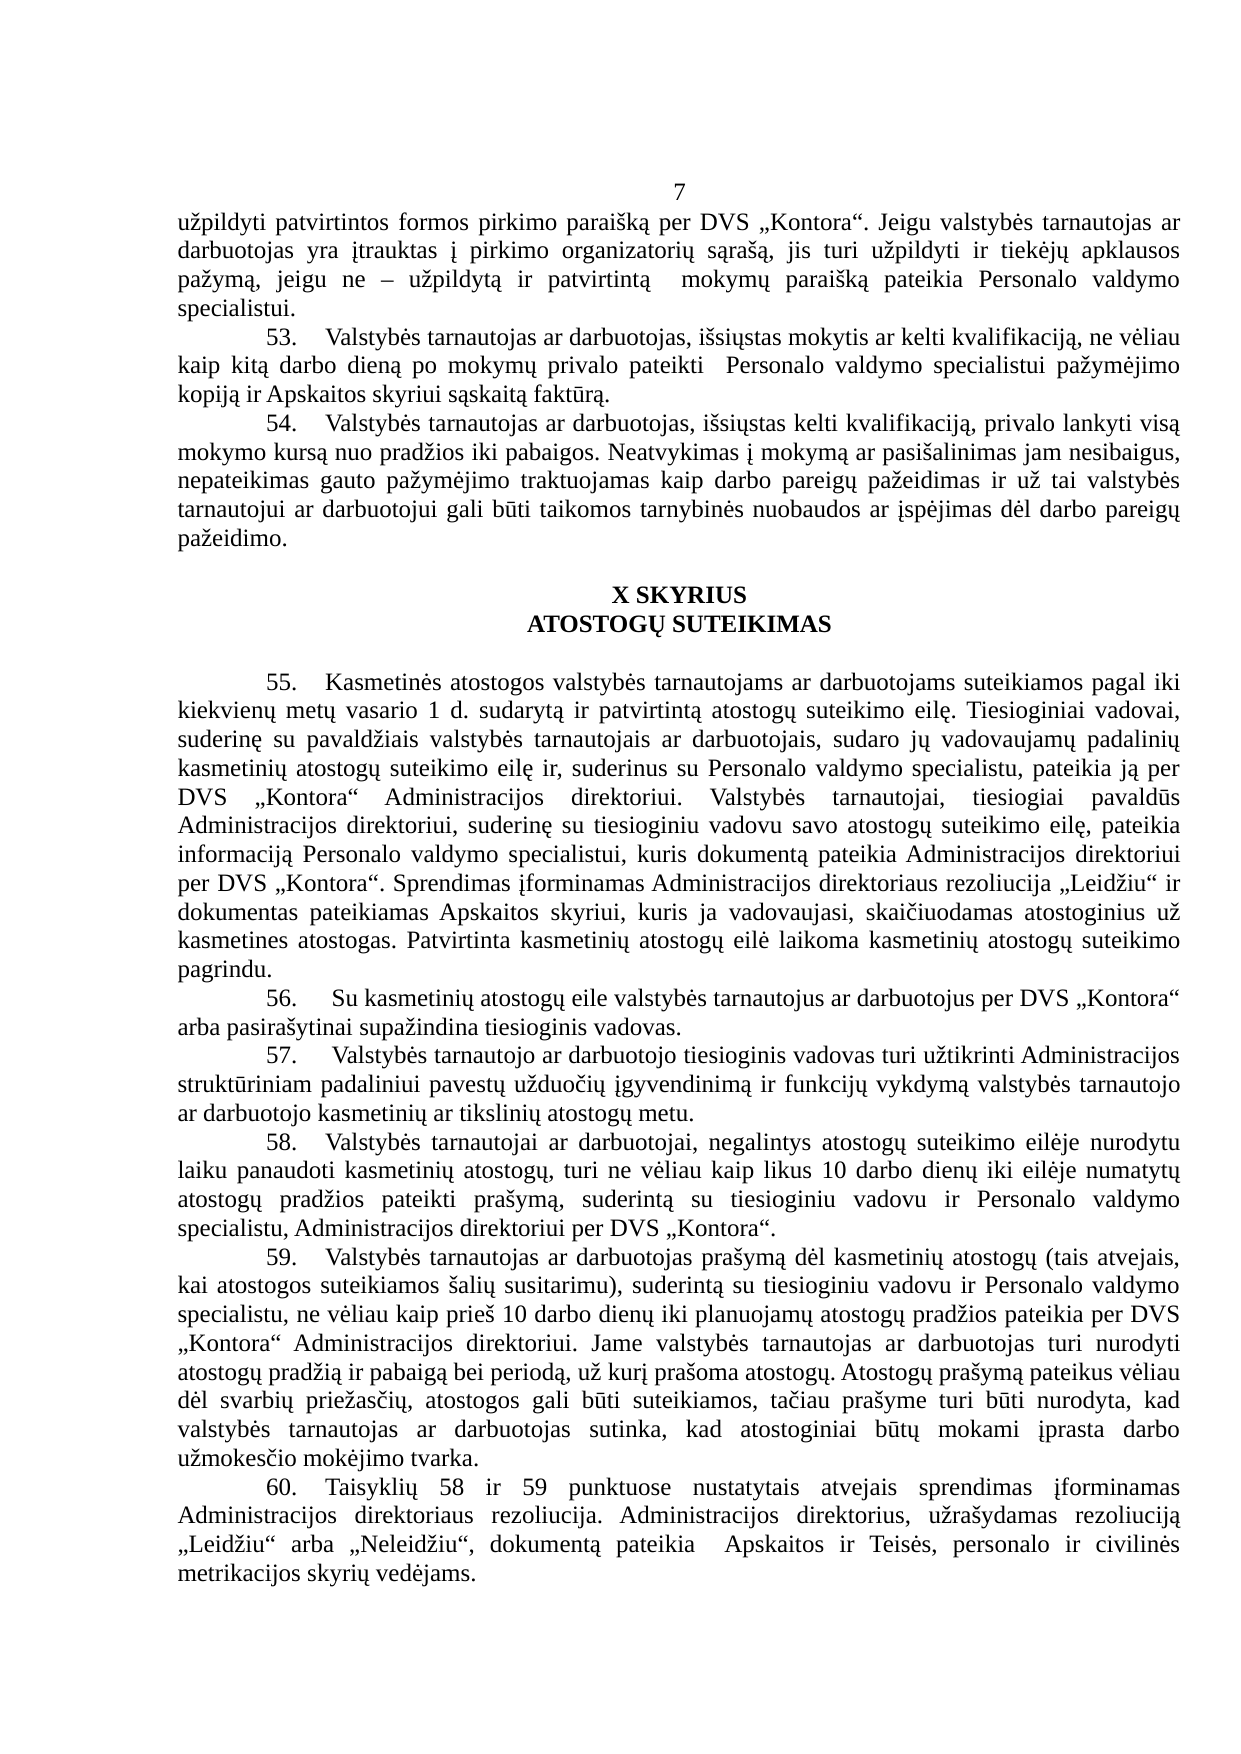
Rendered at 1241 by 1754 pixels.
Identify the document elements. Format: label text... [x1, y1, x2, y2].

text 60. Taisyklių 58 ir 59 punktuose nustatytais atvejais sprendimas įforminamas Administracijos direktoriaus rezoliucija. Administracijos direktorius, užrašydamas rezoliuciją „Leidžiu“ arba „Neleidžiu“, dokumentą pateikia Apskaitos ir Teisės, personalo ir civilinės metrikacijos skyrių vedėjams. [177, 1472, 1181, 1587]
subtitle X skyrius [177, 580, 1181, 609]
text 56. Su kasmetinių atostogų eile valstybės tarnautojus ar darbuotojus per DVS „Kontora“ arba pasirašytinai supažindina tiesioginis vadovas. [177, 983, 1181, 1040]
text 57. Valstybės tarnautojo ar darbuotojo tiesioginis vadovas turi užtikrinti Administracijos struktūriniam padaliniui pavestų užduočių įgyvendinimą ir funkcijų vykdymą valstybės tarnautojo ar darbuotojo kasmetinių ar tikslinių atostogų metu. [177, 1040, 1181, 1127]
text užpildyti patvirtintos formos pirkimo paraišką per DVS „Kontora“. Jeigu valstybės tarnautojas ar darbuotojas yra įtrauktas į pirkimo organizatorių sąrašą, jis turi užpildyti ir tiekėjų apklausos pažymą, jeigu ne – užpildytą ir patvirtintą mokymų paraišką pateikia Personalo valdymo specialistui. [177, 207, 1181, 322]
text 59. Valstybės tarnautojas ar darbuotojas prašymą dėl kasmetinių atostogų (tais atvejais, kai atostogos suteikiamos šalių susitarimu), suderintą su tiesioginiu vadovu ir Personalo valdymo specialistu, ne vėliau kaip prieš 10 darbo dienų iki planuojamų atostogų pradžios pateikia per DVS „Kontora“ Administracijos direktoriui. Jame valstybės tarnautojas ar darbuotojas turi nurodyti atostogų pradžią ir pabaigą bei periodą, už kurį prašoma atostogų. Atostogų prašymą pateikus vėliau dėl svarbių priežasčių, atostogos gali būti suteikiamos, tačiau prašyme turi būti nurodyta, kad valstybės tarnautojas ar darbuotojas sutinka, kad atostoginiai būtų mokami įprasta darbo užmokesčio mokėjimo tvarka. [177, 1242, 1181, 1472]
text 58. Valstybės tarnautojai ar darbuotojai, negalintys atostogų suteikimo eilėje nurodytu laiku panaudoti kasmetinių atostogų, turi ne vėliau kaip likus 10 darbo dienų iki eilėje numatytų atostogų pradžios pateikti prašymą, suderintą su tiesioginiu vadovu ir Personalo valdymo specialistu, Administracijos direktoriui per DVS „Kontora“. [177, 1127, 1181, 1242]
text 54. Valstybės tarnautojas ar darbuotojas, išsiųstas kelti kvalifikaciją, privalo lankyti visą mokymo kursą nuo pradžios iki pabaigos. Neatvykimas į mokymą ar pasišalinimas jam nesibaigus, nepateikimas gauto pažymėjimo traktuojamas kaip darbo pareigų pažeidimas ir už tai valstybės tarnautojui ar darbuotojui gali būti taikomos tarnybinės nuobaudos ar įspėjimas dėl darbo pareigų pažeidimo. [177, 408, 1181, 552]
text 55. Kasmetinės atostogos valstybės tarnautojams ar darbuotojams suteikiamos pagal iki kiekvienų metų vasario 1 d. sudarytą ir patvirtintą atostogų suteikimo eilę. Tiesioginiai vadovai, suderinę su pavaldžiais valstybės tarnautojais ar darbuotojais, sudaro jų vadovaujamų padalinių kasmetinių atostogų suteikimo eilę ir, suderinus su Personalo valdymo specialistu, pateikia ją per DVS „Kontora“ Administracijos direktoriui. Valstybės tarnautojai, tiesiogiai pavaldūs Administracijos direktoriui, suderinę su tiesioginiu vadovu savo atostogų suteikimo eilę, pateikia informaciją Personalo valdymo specialistui, kuris dokumentą pateikia Administracijos direktoriui per DVS „Kontora“. Sprendimas įforminamas Administracijos direktoriaus rezoliucija „Leidžiu“ ir dokumentas pateikiamas Apskaitos skyriui, kuris ja vadovaujasi, skaičiuodamas atostoginius už kasmetines atostogas. Patvirtinta kasmetinių atostogų eilė laikoma kasmetinių atostogų suteikimo pagrindu. [177, 667, 1181, 983]
text 53. Valstybės tarnautojas ar darbuotojas, išsiųstas mokytis ar kelti kvalifikaciją, ne vėliau kaip kitą darbo dieną po mokymų privalo pateikti Personalo valdymo specialistui pažymėjimo kopiją ir Apskaitos skyriui sąskaitą faktūrą. [177, 322, 1181, 408]
subtitle ATOSTOGŲ SUTEIKIMAS [177, 609, 1181, 638]
